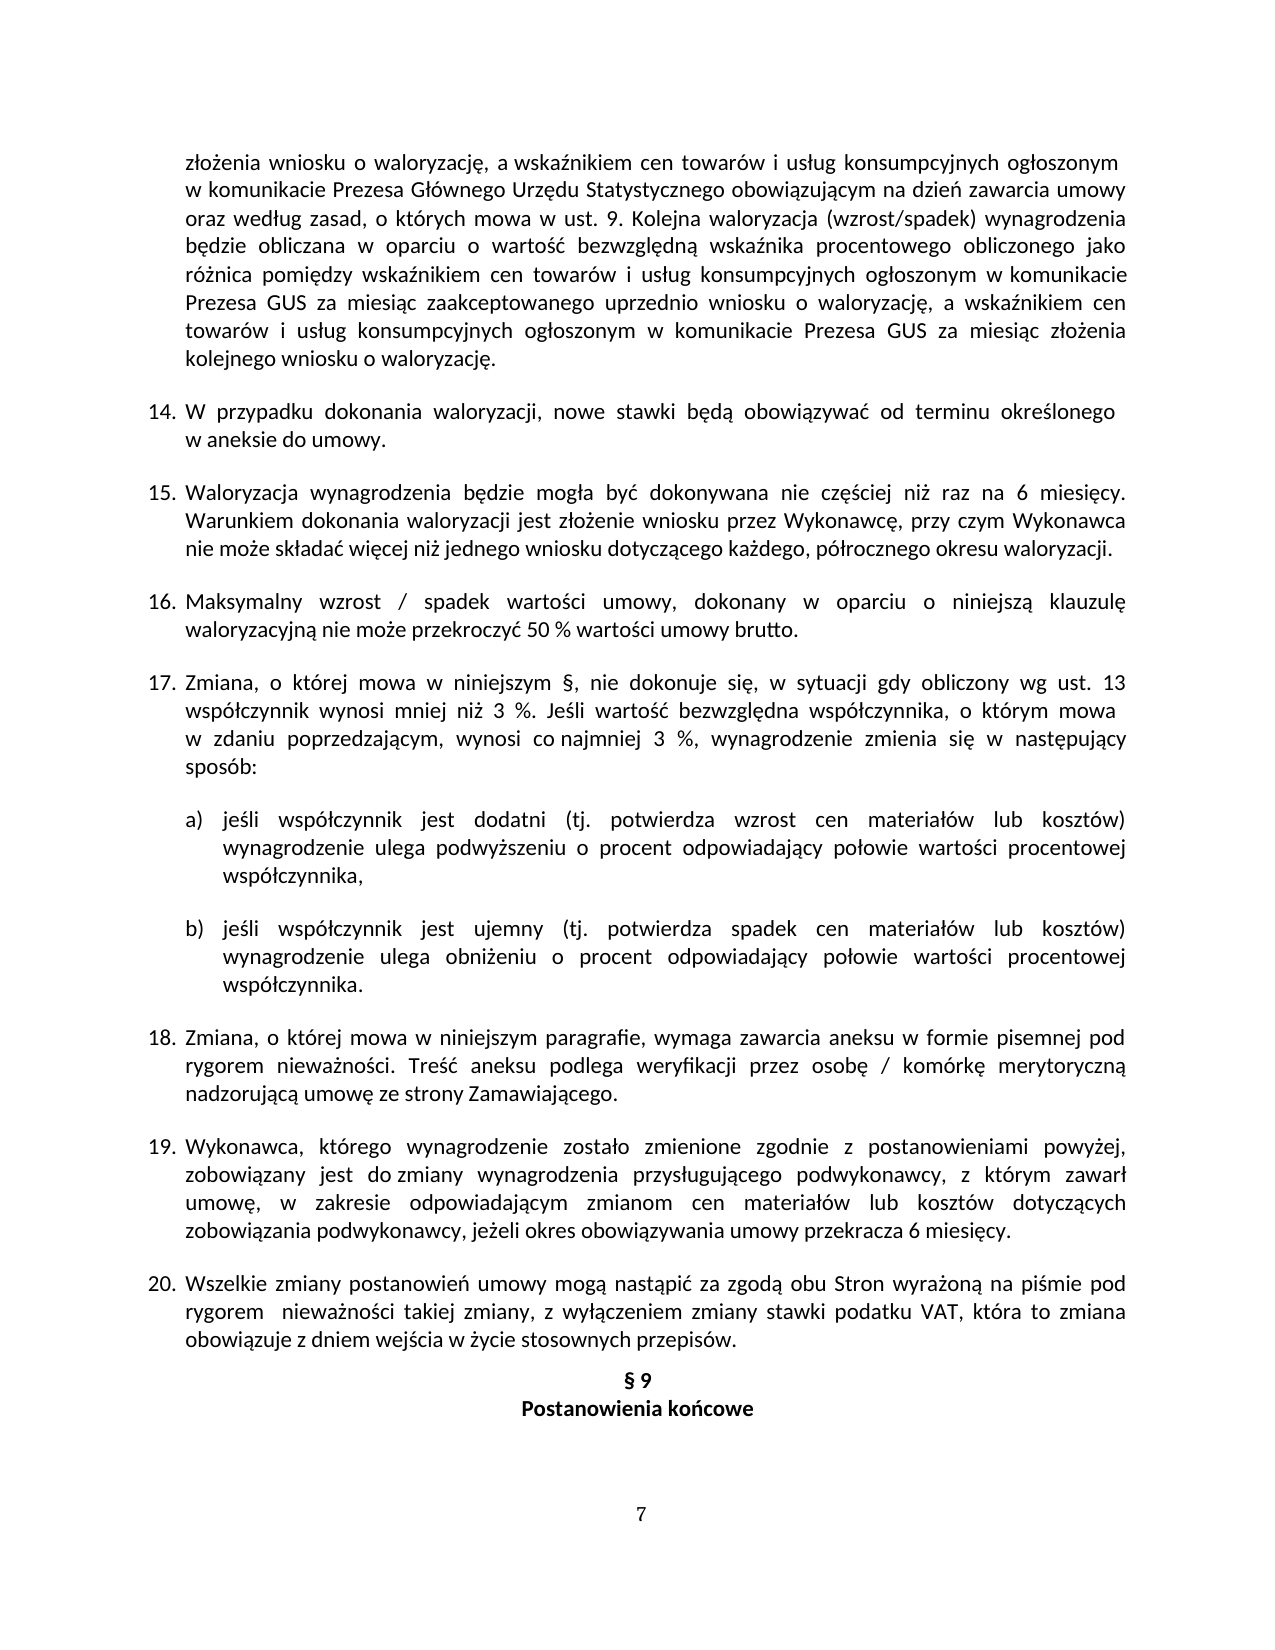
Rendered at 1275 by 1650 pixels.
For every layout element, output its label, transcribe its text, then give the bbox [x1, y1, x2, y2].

text Postanowienia końcowe [148, 1394, 1127, 1422]
list W przypadku dokonania waloryzacji, nowe stawki będą obowiązywać od terminu określonego w aneksie do umowy. [148, 397, 1127, 453]
list jeśli współczynnik jest dodatni (tj. potwierdza wzrost cen materiałów lub kosztów) wynagrodzenie ulega podwyższeniu o procent odpowiadający połowie wartości procentowej współczynnika, [185, 805, 1127, 889]
list Wykonawca, którego wynagrodzenie zostało zmienione zgodnie z postanowieniami powyżej, zobowiązany jest do zmiany wynagrodzenia przysługującego podwykonawcy, z którym zawarł umowę, w zakresie odpowiadającym zmianom cen materiałów lub kosztów dotyczących zobowiązania podwykonawcy, jeżeli okres obowiązywania umowy przekracza 6 miesięcy. [148, 1132, 1127, 1244]
list Wszelkie zmiany postanowień umowy mogą nastąpić za zgodą obu Stron wyrażoną na piśmie pod rygorem nieważności takiej zmiany, z wyłączeniem zmiany stawki podatku VAT, która to zmiana obowiązuje z dniem wejścia w życie stosownych przepisów. [148, 1269, 1127, 1353]
list jeśli współczynnik jest ujemny (tj. potwierdza spadek cen materiałów lub kosztów) wynagrodzenie ulega obniżeniu o procent odpowiadający połowie wartości procentowej współczynnika. [185, 914, 1127, 998]
list Waloryzacja wynagrodzenia będzie mogła być dokonywana nie częściej niż raz na 6 miesięcy. Warunkiem dokonania waloryzacji jest złożenie wniosku przez Wykonawcę, przy czym Wykonawca nie może składać więcej niż jednego wniosku dotyczącego każdego, półrocznego okresu waloryzacji. [148, 478, 1127, 562]
list Zmiana, o której mowa w niniejszym paragrafie, wymaga zawarcia aneksu w formie pisemnej pod rygorem nieważności. Treść aneksu podlega weryfikacji przez osobę / komórkę merytoryczną nadzorującą umowę ze strony Zamawiającego. [148, 1023, 1127, 1107]
list Zmiana, o której mowa w niniejszym §, nie dokonuje się, w sytuacji gdy obliczony wg ust. 13 współczynnik wynosi mniej niż 3 %. Jeśli wartość bezwzględna współczynnika, o którym mowa w zdaniu poprzedzającym, wynosi co najmniej 3 %, wynagrodzenie zmienia się w następujący sposób: [148, 668, 1127, 780]
list Maksymalny wzrost / spadek wartości umowy, dokonany w oparciu o niniejszą klauzulę waloryzacyjną nie może przekroczyć 50 % wartości umowy brutto. [148, 587, 1127, 643]
list złożenia wniosku o waloryzację, a wskaźnikiem cen towarów i usług konsumpcyjnych ogłoszonym w komunikacie Prezesa Głównego Urzędu Statystycznego obowiązującym na dzień zawarcia umowy oraz według zasad, o których mowa w ust. 9. Kolejna waloryzacja (wzrost/spadek) wynagrodzenia będzie obliczana w oparciu o wartość bezwzględną wskaźnika procentowego obliczonego jako różnica pomiędzy wskaźnikiem cen towarów i usług konsumpcyjnych ogłoszonym w komunikacie Prezesa GUS za miesiąc zaakceptowanego uprzednio wniosku o waloryzację, a wskaźnikiem cen towarów i usług konsumpcyjnych ogłoszonym w komunikacie Prezesa GUS za miesiąc złożenia kolejnego wniosku o waloryzację. [148, 148, 1127, 372]
text § 9 [148, 1366, 1127, 1394]
